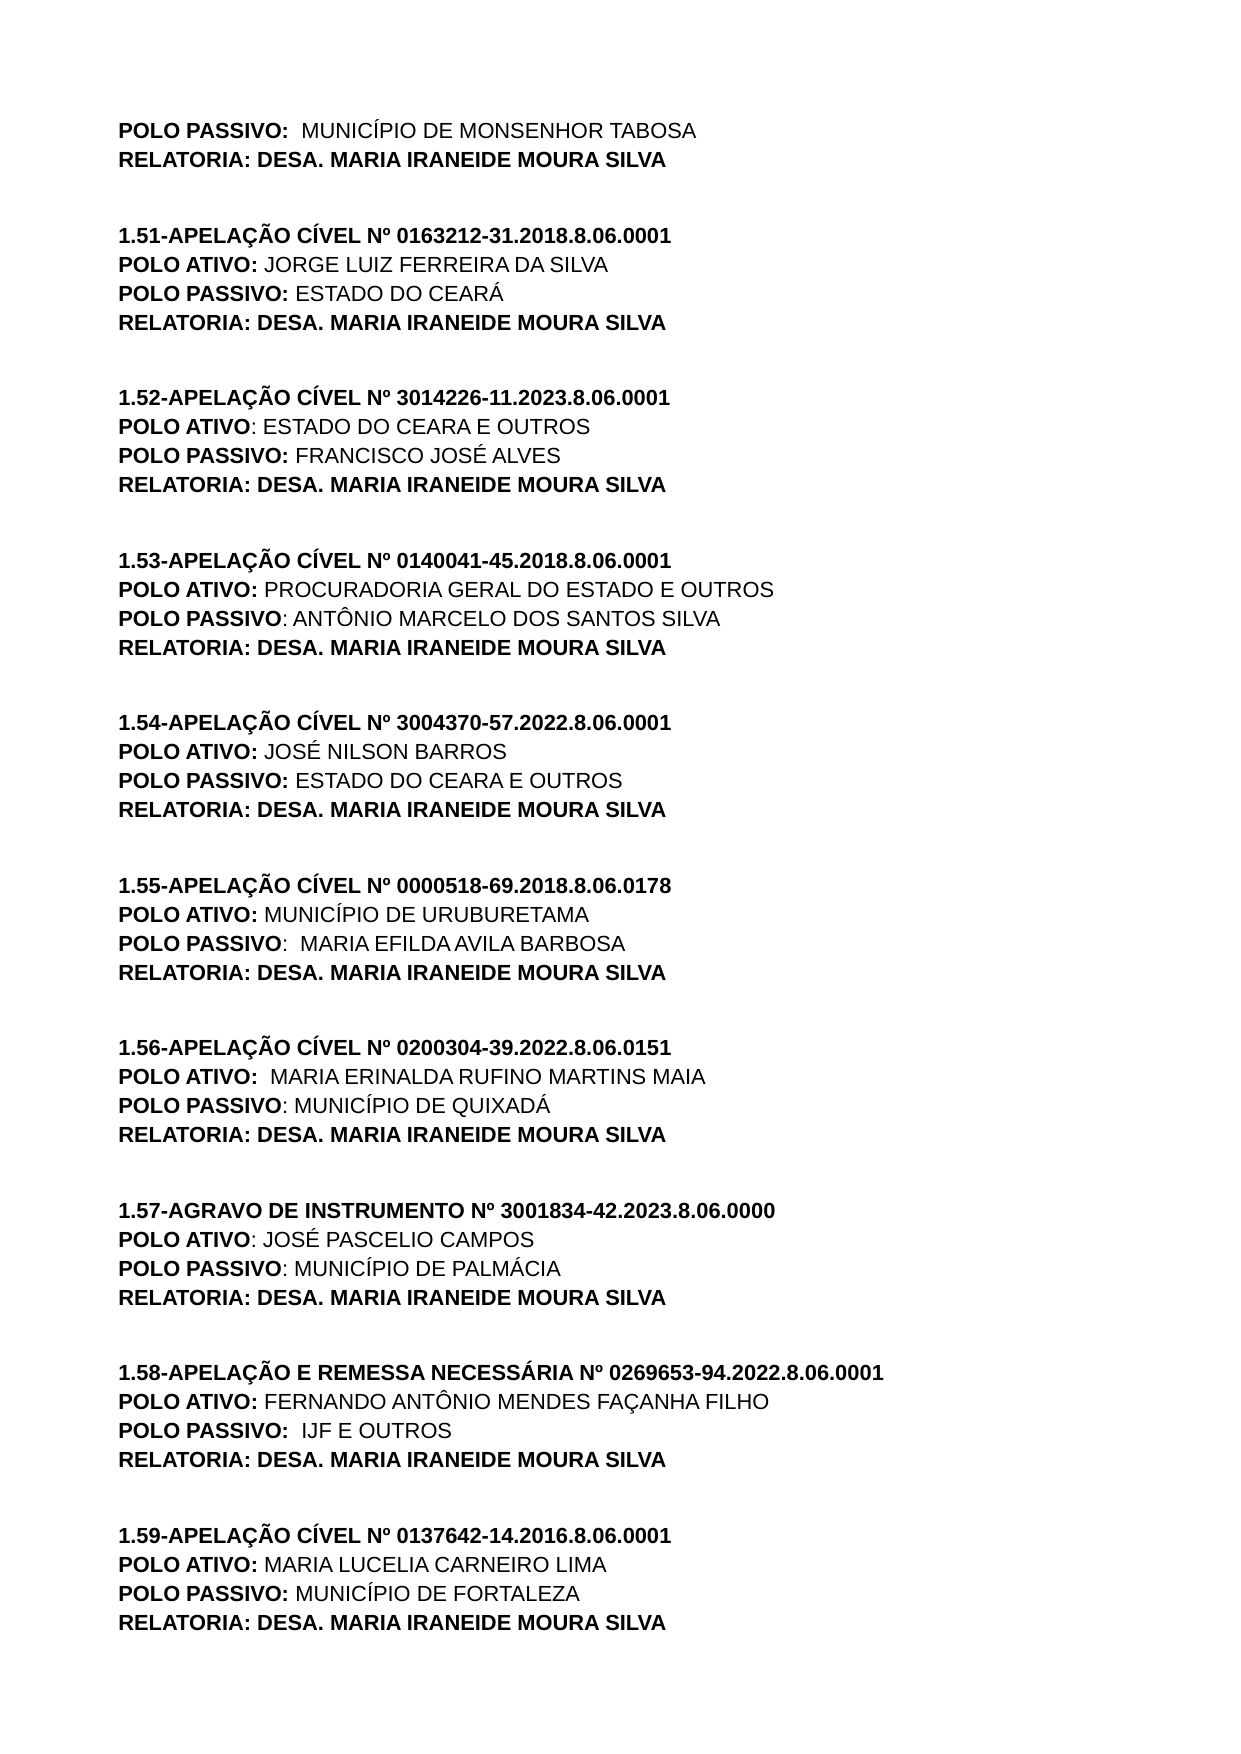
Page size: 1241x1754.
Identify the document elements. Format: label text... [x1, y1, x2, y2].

text 1.57-AGRAVO DE INSTRUMENTO Nº 3001834-42.2023.8.06.0000 POLO ATIVO: JOSÉ PASCELIO CAMPOS [118, 1198, 1122, 1252]
text POLO PASSIVO: MUNICÍPIO DE QUIXADÁ [118, 1093, 1122, 1118]
text POLO PASSIVO: ESTADO DO CEARÁ [118, 281, 1122, 306]
text POLO PASSIVO: MARIA EFILDA AVILA BARBOSA [118, 931, 1122, 956]
text RELATORIA: DESA. MARIA IRANEIDE MOURA SILVA [118, 1609, 1122, 1635]
text 1.55-APELAÇÃO CÍVEL Nº 0000518-69.2018.8.06.0178 POLO ATIVO: MUNICÍPIO DE URUBURETAMA [118, 873, 1122, 927]
text POLO PASSIVO: IJF E OUTROS [118, 1418, 1122, 1443]
text 1.53-APELAÇÃO CÍVEL Nº 0140041-45.2018.8.06.0001 POLO ATIVO: PROCURADORIA GERAL DO ESTADO E OUTROS [118, 548, 1122, 602]
text POLO PASSIVO: MUNICÍPIO DE MONSENHOR TABOSA [118, 118, 1122, 143]
text 1.51-APELAÇÃO CÍVEL Nº 0163212-31.2018.8.06.0001 POLO ATIVO: JORGE LUIZ FERREIRA DA SILVA [118, 223, 1122, 277]
text RELATORIA: DESA. MARIA IRANEIDE MOURA SILVA [118, 634, 1122, 660]
text RELATORIA: DESA. MARIA IRANEIDE MOURA SILVA [118, 959, 1122, 985]
text RELATORIA: DESA. MARIA IRANEIDE MOURA SILVA [118, 309, 1122, 335]
text 1.56-APELAÇÃO CÍVEL Nº 0200304-39.2022.8.06.0151 POLO ATIVO: MARIA ERINALDA RUFINO MARTINS MAIA [118, 1035, 1122, 1089]
text RELATORIA: DESA. MARIA IRANEIDE MOURA SILVA [118, 1447, 1122, 1472]
text RELATORIA: DESA. MARIA IRANEIDE MOURA SILVA [118, 147, 1122, 172]
text POLO PASSIVO: ANTÔNIO MARCELO DOS SANTOS SILVA [118, 606, 1122, 631]
text POLO PASSIVO: FRANCISCO JOSÉ ALVES [118, 443, 1122, 468]
text POLO PASSIVO: ESTADO DO CEARA E OUTROS [118, 768, 1122, 793]
text 1.52-APELAÇÃO CÍVEL Nº 3014226-11.2023.8.06.0001 POLO ATIVO: ESTADO DO CEARA E OUTROS [118, 385, 1122, 439]
text POLO PASSIVO: MUNICÍPIO DE PALMÁCIA [118, 1256, 1122, 1281]
text POLO PASSIVO: MUNICÍPIO DE FORTALEZA [118, 1581, 1122, 1606]
text RELATORIA: DESA. MARIA IRANEIDE MOURA SILVA [118, 472, 1122, 497]
text RELATORIA: DESA. MARIA IRANEIDE MOURA SILVA [118, 797, 1122, 822]
text 1.59-APELAÇÃO CÍVEL Nº 0137642-14.2016.8.06.0001 POLO ATIVO: MARIA LUCELIA CARNEIRO LIMA [118, 1523, 1122, 1577]
text 1.58-APELAÇÃO E REMESSA NECESSÁRIA Nº 0269653-94.2022.8.06.0001 POLO ATIVO: FERNANDO ANTÔNIO MENDES FAÇANHA FILHO [118, 1360, 1122, 1414]
text 1.54-APELAÇÃO CÍVEL Nº 3004370-57.2022.8.06.0001 POLO ATIVO: JOSÉ NILSON BARROS [118, 710, 1122, 764]
text RELATORIA: DESA. MARIA IRANEIDE MOURA SILVA [118, 1284, 1122, 1310]
text RELATORIA: DESA. MARIA IRANEIDE MOURA SILVA [118, 1122, 1122, 1147]
